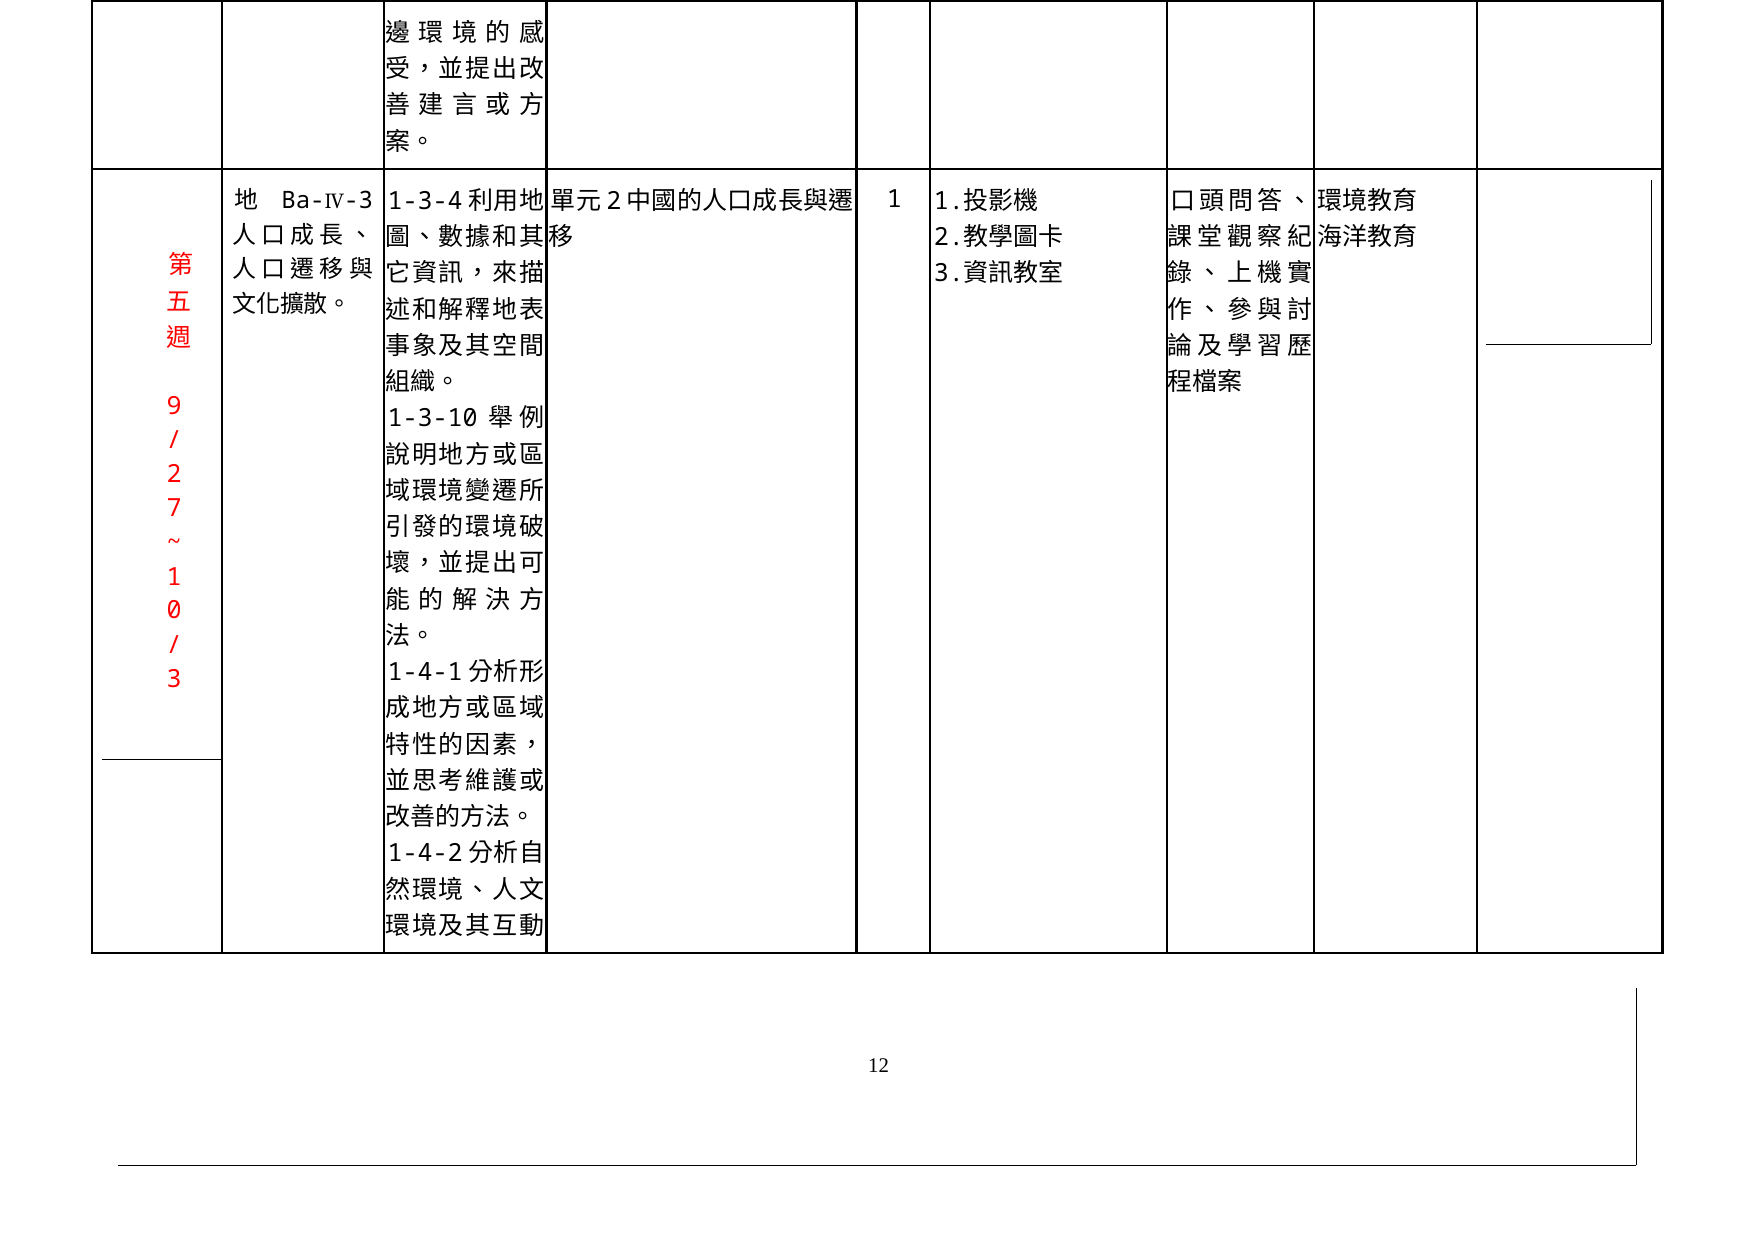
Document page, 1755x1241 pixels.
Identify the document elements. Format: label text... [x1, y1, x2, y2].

table_cell 地Ba-Ⅳ-3人口成長、人口遷移與文化擴散。 [223, 170, 383, 952]
table_cell 口頭問答、課堂觀察紀錄、上機實作、參與討論及學習歷程檔案 [1168, 170, 1313, 952]
table_cell 單元2中國的人口成長與遷移 [548, 170, 855, 952]
table_cell 第五週 9/27~10/3 [93, 170, 221, 952]
table_cell 1-3-4利用地圖、數據和其它資訊，來描述和解釋地表事象及其空間組織。 1-3-10舉例說明地方或區域環境變遷所引發的環境破壞，並提出可能的解決方法。 1-4-1分析形成地方或區域特性的因素，並思考維護或改善的方法。 1-4-2分析自然環境、人文環境及其互動 [385, 170, 545, 952]
table_cell [548, 2, 855, 168]
table_cell [931, 2, 1166, 168]
table_cell [223, 2, 383, 168]
table_cell [1478, 170, 1661, 952]
table_cell [1168, 2, 1313, 168]
table_cell 邊環境的感受，並提出改善建言或方案。 [385, 2, 545, 168]
table_cell 1 [858, 170, 929, 952]
table_cell [93, 2, 221, 168]
table_cell [858, 2, 929, 168]
table_cell [1315, 2, 1476, 168]
table_cell 環境教育 海洋教育 [1315, 170, 1476, 952]
table_cell [1478, 2, 1661, 168]
table_cell 1.投影機 2.教學圖卡 3.資訊教室 [931, 170, 1166, 952]
